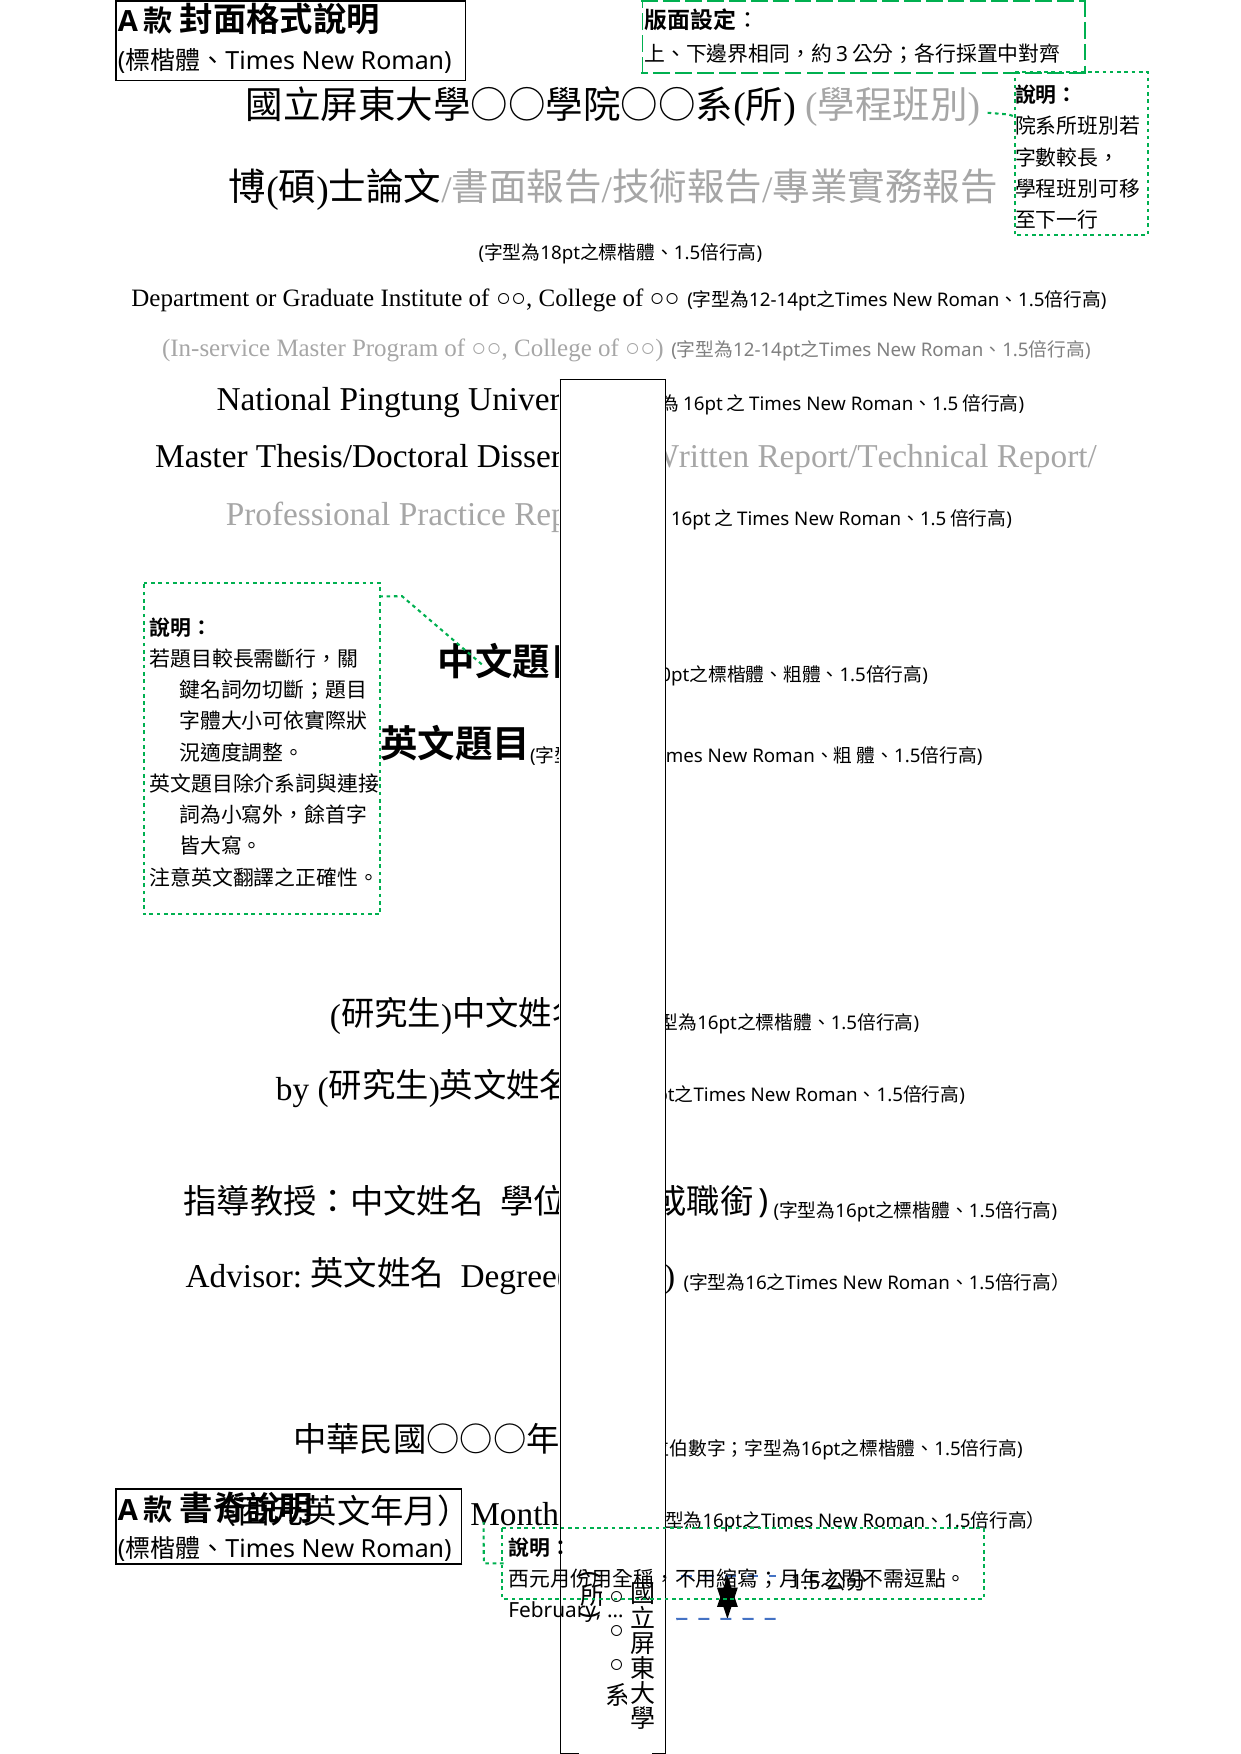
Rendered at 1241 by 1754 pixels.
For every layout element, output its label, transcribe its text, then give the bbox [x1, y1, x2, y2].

text 上、下邊界相同，約3公分；各行採置中對齊 [644, 35, 1083, 68]
text 英文題目(字型為20pt之Times New Roman、粗 體、1.5倍行高) [153, 713, 559, 768]
text 博(碩)士論文/書面報告/技術報告/專業實務報告 [139, 156, 1087, 211]
text 中華民國○○○年○月(阿拉伯數字；字型為16pt之標楷體、1.5倍行高) [666, 1412, 1087, 1461]
text by (研究生)英文姓名(字型為16pt之Times New Roman、1.5倍行高) [153, 1059, 559, 1107]
text (研究生)中文姓名 撰(字型為16pt之標楷體、1.5倍行高) [153, 987, 559, 1035]
text 指導教授：中文姓名 學位名稱(或職銜)(字型為16pt之標楷體、1.5倍行高) [666, 1174, 1087, 1223]
text Advisor: 英文姓名 Degree(或Title) (字型為16之Times New Roman、1.5倍行高） [153, 1247, 559, 1295]
text Professional Practice Report(字型為16pt之Times New Roman、1.5倍行高) [666, 494, 1084, 532]
text Advisor: 英文姓名 Degree(或Title) (字型為16之Times New Roman、1.5倍行高） [666, 1247, 1102, 1295]
text （西元英文年月）Month Year (字型為16pt之Times New Roman、1.5倍行高） [666, 1485, 1087, 1533]
text (標楷體、Times New Roman) [118, 39, 463, 77]
text 版面設定： [644, 2, 1083, 35]
text (標楷體、Times New Roman) [118, 1527, 460, 1563]
text 中華民國○○○年○月(阿拉伯數字；字型為16pt之標楷體、1.5倍行高) [153, 1412, 559, 1461]
text Department or Graduate Institute of ○○, College of ○○ (字型為12-14pt之Times New Roman、1.5倍行高) [124, 278, 1113, 312]
text ○○○系(所) [579, 1567, 627, 1754]
text A款 封面格式說明 [118, 2, 463, 39]
text Professional Practice Report(字型為16pt之Times New Roman、1.5倍行高) [153, 494, 559, 532]
text National Pingtung University (字型為16pt之Times New Roman、1.5倍行高) [666, 379, 1087, 417]
text Master Thesis/Doctoral Dissertation/Written Report/Technical Report/ [153, 437, 559, 475]
text （西元英文年月）Month Year (字型為16pt之Times New Roman、1.5倍行高） [153, 1485, 559, 1533]
text A款 書脊說明 [118, 1490, 460, 1527]
text by (研究生)英文姓名(字型為16pt之Times New Roman、1.5倍行高) [666, 1059, 1087, 1107]
text 指導教授：中文姓名 學位名稱(或職銜)(字型為16pt之標楷體、1.5倍行高) [154, 1174, 559, 1223]
text (研究生)中文姓名 撰(字型為16pt之標楷體、1.5倍行高) [666, 987, 1087, 1035]
text 國立屏東大學○○學院○○系(所) (學程班別) [139, 75, 1087, 129]
text (In-service Master Program of ○○, College of ○○) (字型為12-14pt之Times New Roman、1.5倍行高) [153, 329, 1098, 362]
text 中文題目(字型為20pt之標楷體、粗體、1.5倍行高) [666, 632, 1087, 686]
text 中文題目(字型為20pt之標楷體、粗體、1.5倍行高) [153, 632, 559, 686]
text National Pingtung University (字型為16pt之Times New Roman、1.5倍行高) [153, 379, 559, 417]
text 國立屏東大學 [627, 1567, 652, 1754]
text 英文題目(字型為20pt之Times New Roman、粗 體、1.5倍行高) [666, 713, 1087, 768]
text 國立屏東大學○○學院○○系(所) (學程班別) [117, 2, 465, 80]
text 國立屏東大學○○學院○○系(所) (學程班別) [641, 2, 1086, 74]
text (字型為18pt之標楷體、1.5倍行高) [153, 238, 1087, 265]
text Master Thesis/Doctoral Dissertation/Written Report/Technical Report/ [666, 437, 1098, 475]
